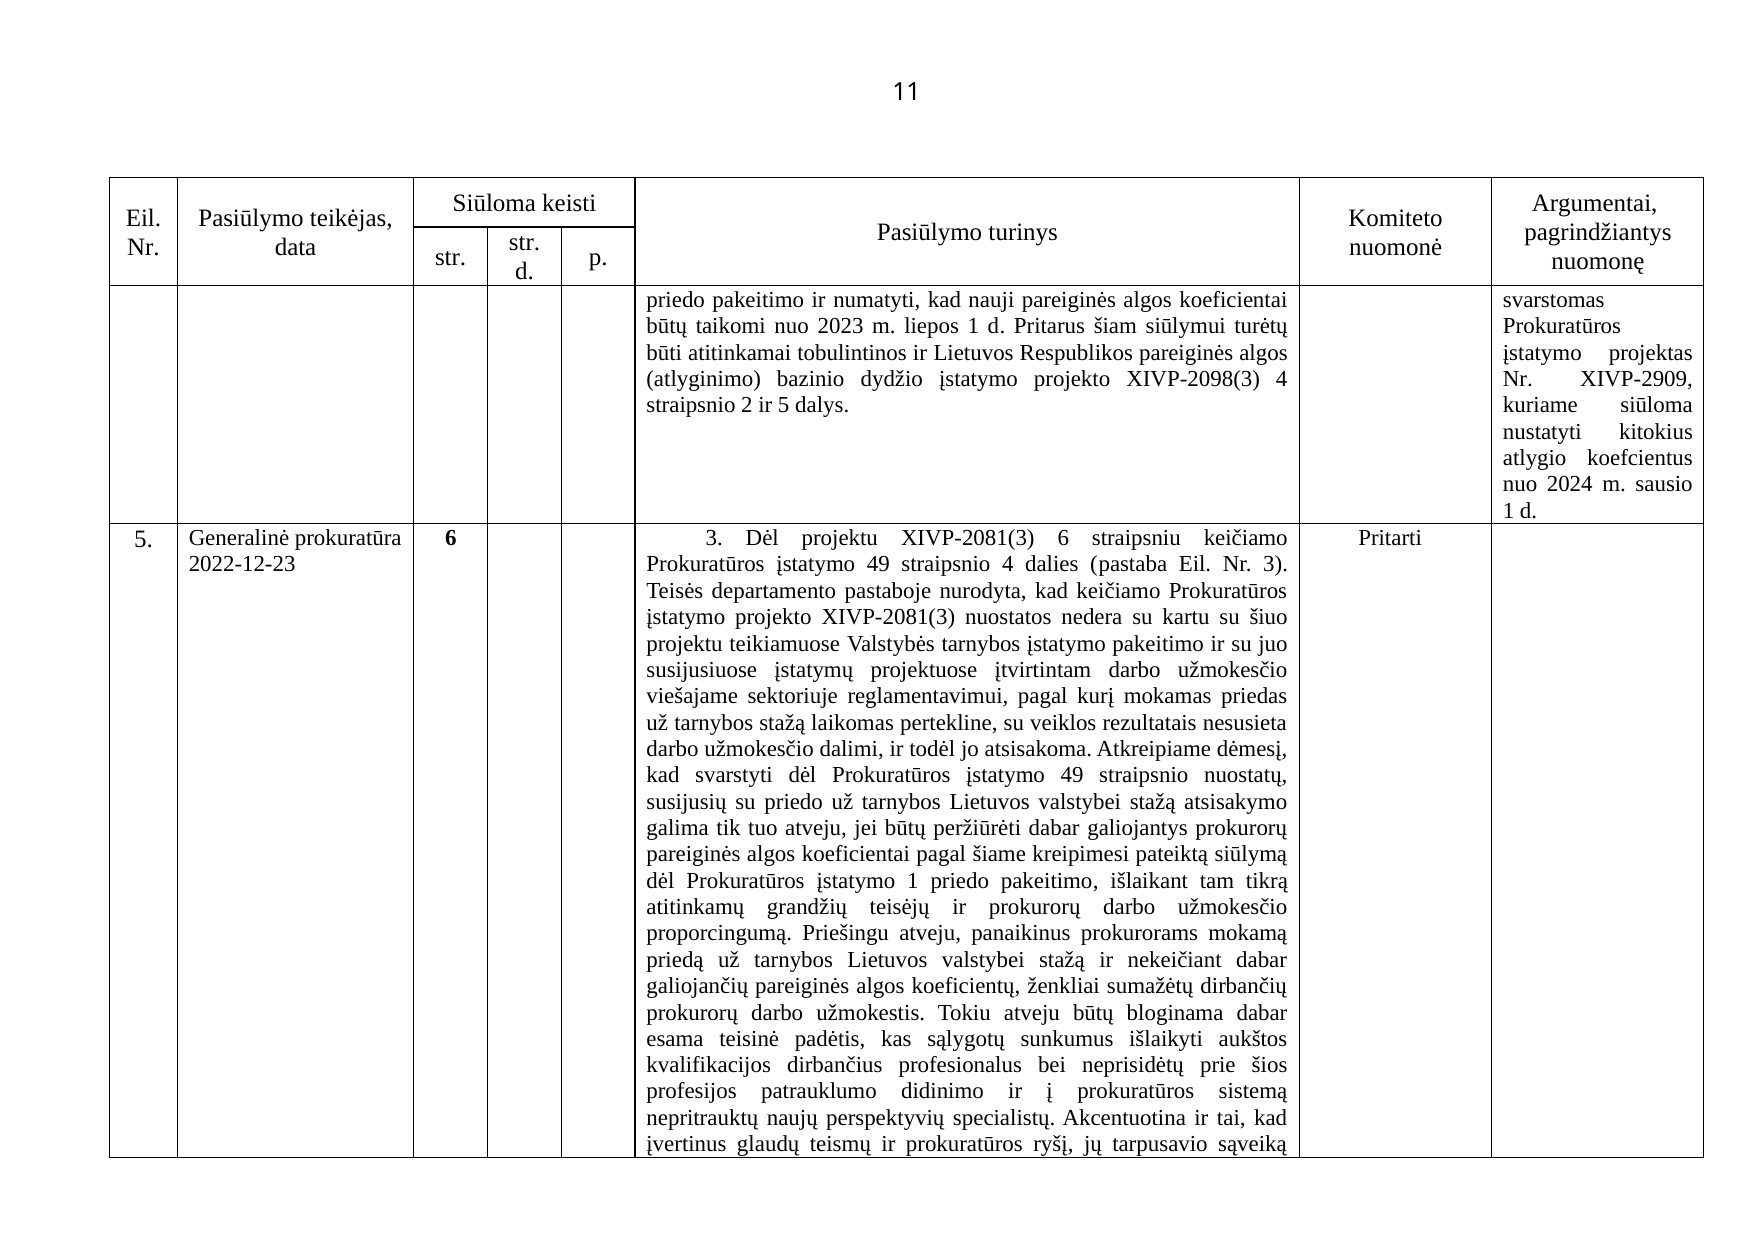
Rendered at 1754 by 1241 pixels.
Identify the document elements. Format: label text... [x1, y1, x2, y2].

table_cell Generalinė prokuratūra 2022-12-23 [178, 524, 413, 1157]
table_cell [1300, 286, 1491, 523]
table_cell [488, 286, 561, 523]
table_header Komiteto nuomonė [1300, 178, 1491, 285]
table_cell [488, 524, 561, 1157]
table_cell priedo pakeitimo ir numatyti, kad nauji pareiginės algos koeficientai būtų taikomi nuo 2023 m. liepos 1 d. Pritarus šiam siūlymui turėtų būti atitinkamai tobulintinos ir Lietuvos Respublikos pareiginės algos (atlyginimo) bazinio dydžio įstatymo projekto XIVP-2098(3) 4 straipsnio 2 ir 5 dalys. [636, 286, 1299, 523]
table_cell 3. Dėl projektu XIVP-2081(3) 6 straipsniu keičiamo Prokuratūros įstatymo 49 straipsnio 4 dalies (pastaba Eil. Nr. 3). Teisės departamento pastaboje nurodyta, kad keičiamo Prokuratūros įstatymo projekto XIVP-2081(3) nuostatos nedera su kartu su šiuo projektu teikiamuose Valstybės tarnybos įstatymo pakeitimo ir su juo susijusiuose įstatymų projektuose įtvirtintam darbo užmokesčio viešajame sektoriuje reglamentavimui, pagal kurį mokamas priedas už tarnybos stažą laikomas pertekline, su veiklos rezultatais nesusieta darbo užmokesčio dalimi, ir todėl jo atsisakoma. Atkreipiame dėmesį, kad svarstyti dėl Prokuratūros įstatymo 49 straipsnio nuostatų, susijusių su priedo už tarnybos Lietuvos valstybei stažą atsisakymo galima tik tuo atveju, jei būtų peržiūrėti dabar galiojantys prokurorų pareiginės algos koeficientai pagal šiame kreipimesi pateiktą siūlymą dėl Prokuratūros įstatymo 1 priedo pakeitimo, išlaikant tam tikrą atitinkamų grandžių teisėjų ir prokurorų darbo užmokesčio proporcingumą. Priešingu atveju, panaikinus prokurorams mokamą priedą už tarnybos Lietuvos valstybei stažą ir nekeičiant dabar galiojančių pareiginės algos koeficientų, ženkliai sumažėtų dirbančių prokurorų darbo užmokestis. Tokiu atveju būtų bloginama dabar esama teisinė padėtis, kas sąlygotų sunkumus išlaikyti aukštos kvalifikacijos dirbančius profesionalus bei neprisidėtų prie šios profesijos patrauklumo didinimo ir į prokuratūros sistemą nepritrauktų naujų perspektyvių specialistų. Akcentuotina ir tai, kad įvertinus glaudų teismų ir prokuratūros ryšį, jų tarpusavio sąveiką [636, 524, 1299, 1157]
table_cell str. d. [488, 228, 561, 285]
table_cell [110, 286, 177, 523]
table_cell [562, 286, 634, 523]
table_header Pasiūlymo turinys [636, 178, 1299, 285]
table_cell 5. [110, 524, 177, 1157]
table_cell [562, 524, 634, 1157]
table_header Pasiūlymo teikėjas, data [178, 178, 413, 285]
table_cell 6 [414, 524, 487, 1157]
table_header Siūloma keisti [414, 178, 634, 226]
table_cell [1492, 524, 1703, 1157]
table_cell svarstomas Prokuratūros įstatymo projektas Nr. XIVP-2909, kuriame siūloma nustatyti kitokius atlygio koefcientus nuo 2024 m. sausio 1 d. [1492, 286, 1703, 523]
table_cell [178, 286, 413, 523]
table_header Eil. Nr. [110, 178, 177, 285]
table_cell [414, 286, 487, 523]
table_header Argumentai, pagrindžiantys nuomonę [1492, 178, 1703, 285]
table_cell Pritarti [1300, 524, 1491, 1157]
table_cell p. [562, 228, 634, 285]
table_cell str. [414, 228, 487, 285]
